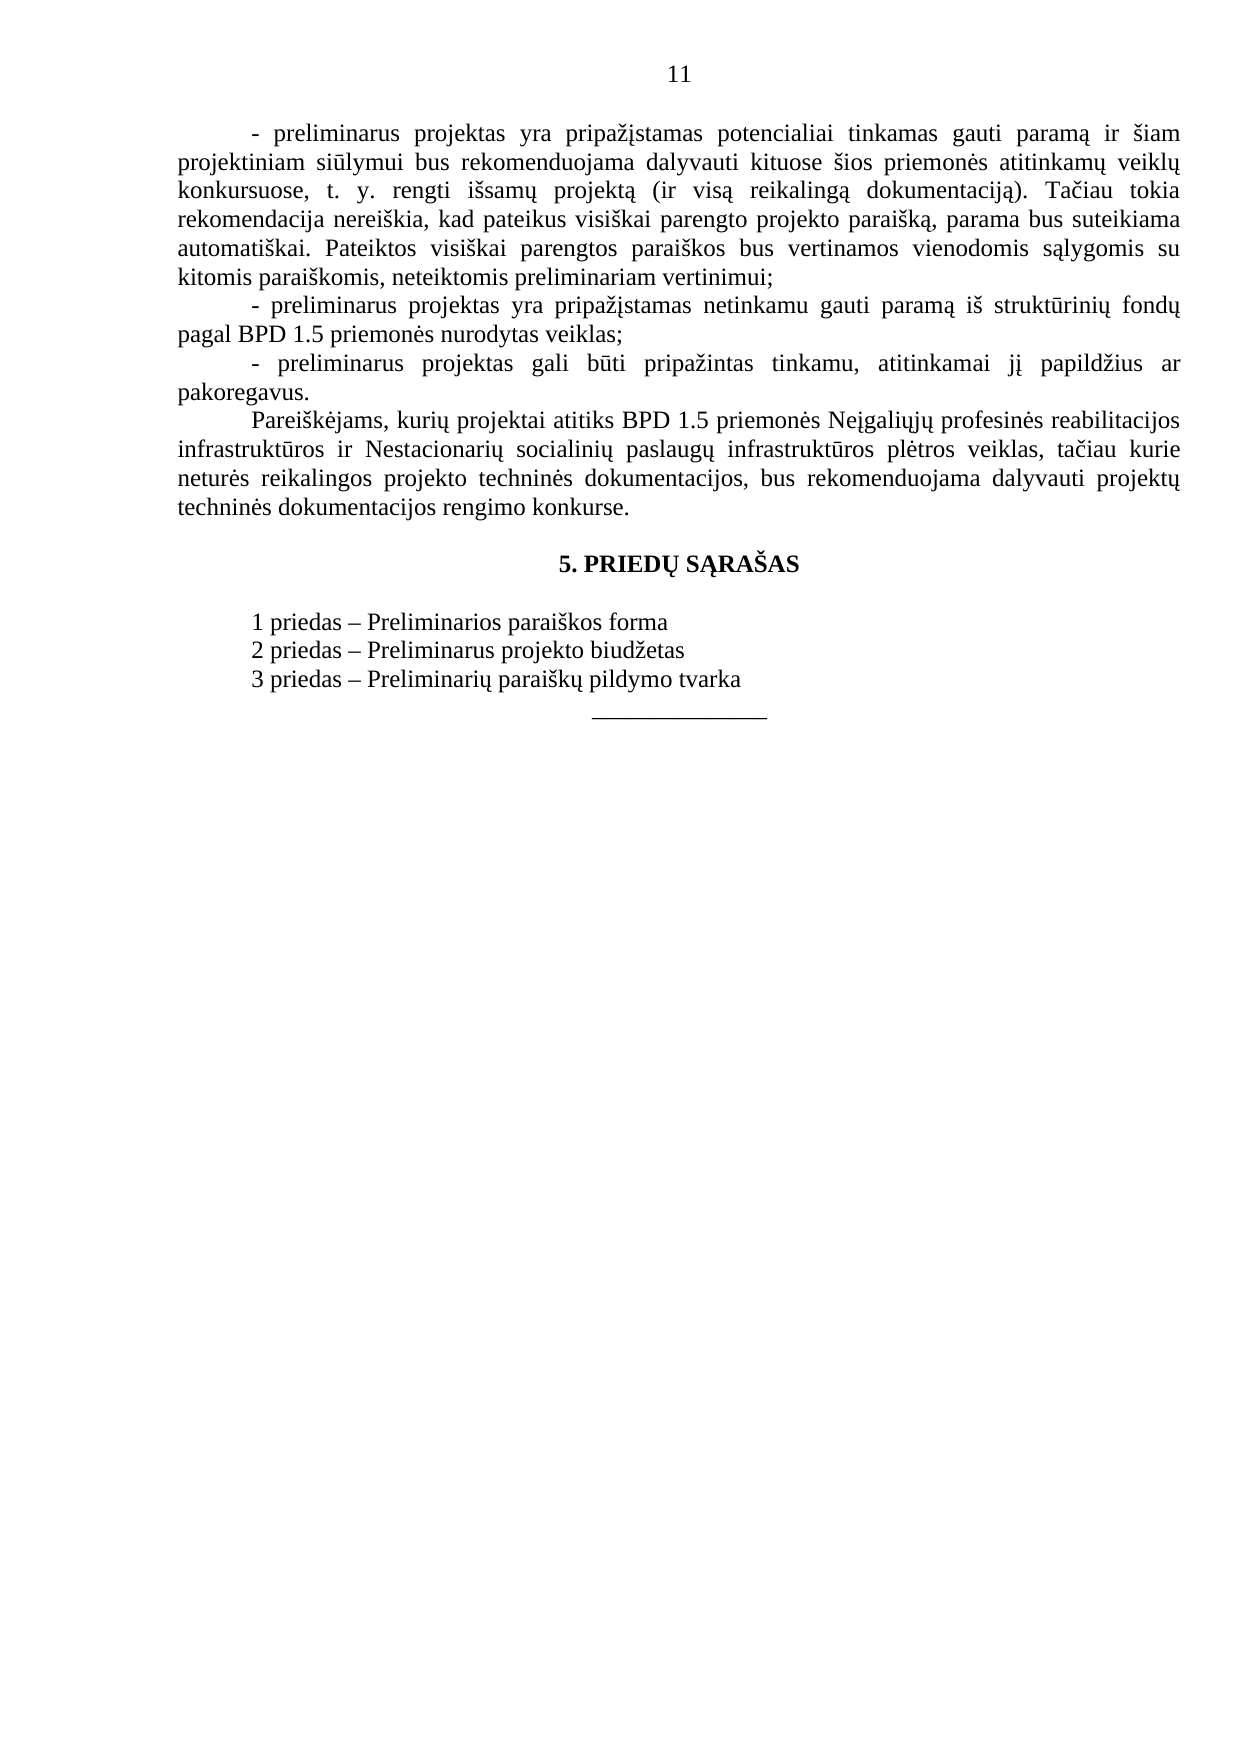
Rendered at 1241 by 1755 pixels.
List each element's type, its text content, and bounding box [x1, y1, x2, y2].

text - preliminarus projektas yra pripažįstamas netinkamu gauti paramą iš struktūrinių fondų pagal BPD 1.5 priemonės nurodytas veiklas; [177, 291, 1181, 348]
text - preliminarus projektas gali būti pripažintas tinkamu, atitinkamai jį papildžius ar pakoregavus. [177, 348, 1181, 406]
text 3 priedas – Preliminarių paraiškų pildymo tvarka [177, 664, 1181, 693]
text - preliminarus projektas yra pripažįstamas potencialiai tinkamas gauti paramą ir šiam projektiniam siūlymui bus rekomenduojama dalyvauti kituose šios priemonės atitinkamų veiklų konkursuose, t. y. rengti išsamų projektą (ir visą reikalingą dokumentaciją). Tačiau tokia rekomendacija nereiškia, kad pateikus visiškai parengto projekto paraišką, parama bus suteikiama automatiškai. Pateiktos visiškai parengtos paraiškos bus vertinamos vienodomis sąlygomis su kitomis paraiškomis, neteiktomis preliminariam vertinimui; [177, 118, 1181, 291]
text 2 priedas – Preliminarus projekto biudžetas [177, 636, 1181, 664]
text 5. PRIEDŲ SĄRAŠAS [177, 549, 1181, 578]
text 1 priedas – Preliminarios paraiškos forma [177, 607, 1181, 636]
text ______________ [177, 693, 1181, 722]
text Pareiškėjams, kurių projektai atitiks BPD 1.5 priemonės Neįgaliųjų profesinės reabilitacijos infrastruktūros ir Nestacionarių socialinių paslaugų infrastruktūros plėtros veiklas, tačiau kurie neturės reikalingos projekto techninės dokumentacijos, bus rekomenduojama dalyvauti projektų techninės dokumentacijos rengimo konkurse. [177, 406, 1181, 521]
